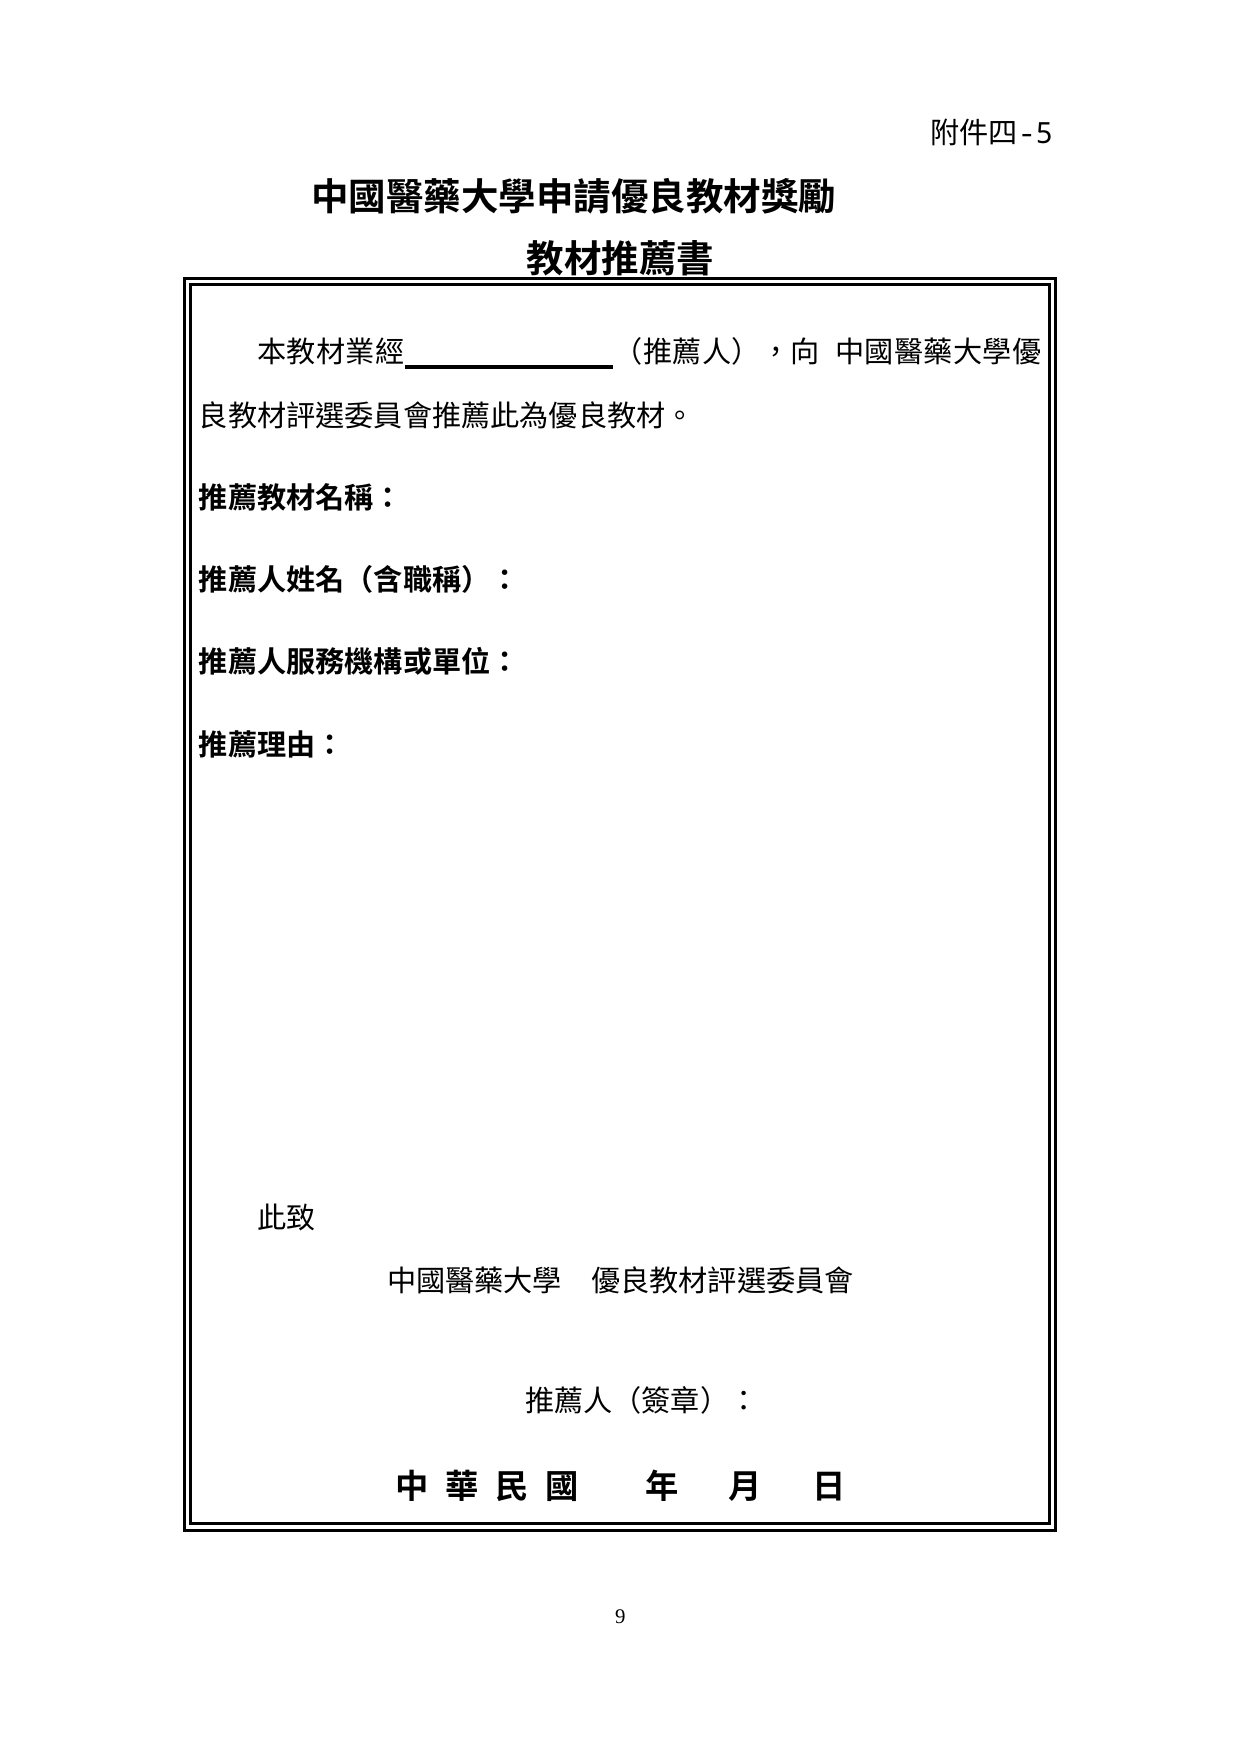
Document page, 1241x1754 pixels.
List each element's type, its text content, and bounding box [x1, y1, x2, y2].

table_header 本教材業經 （推薦人），向 中國醫藥大學優良教材評選委員會推薦此為優良教材。 推薦教材名稱： 推薦人姓名（含職稱）： 推薦人服務機構或單位： 推薦理由： 此致 中國醫藥大學 優良教材評選委員會 推薦人（簽章）： 中 華 民 國 年 月 日 [188, 280, 1053, 1522]
text 中國醫藥大學申請優良教材獎勵 [187, 152, 1053, 214]
text 教材推薦書 [187, 214, 1053, 277]
text 附件四-5 [187, 89, 1053, 152]
